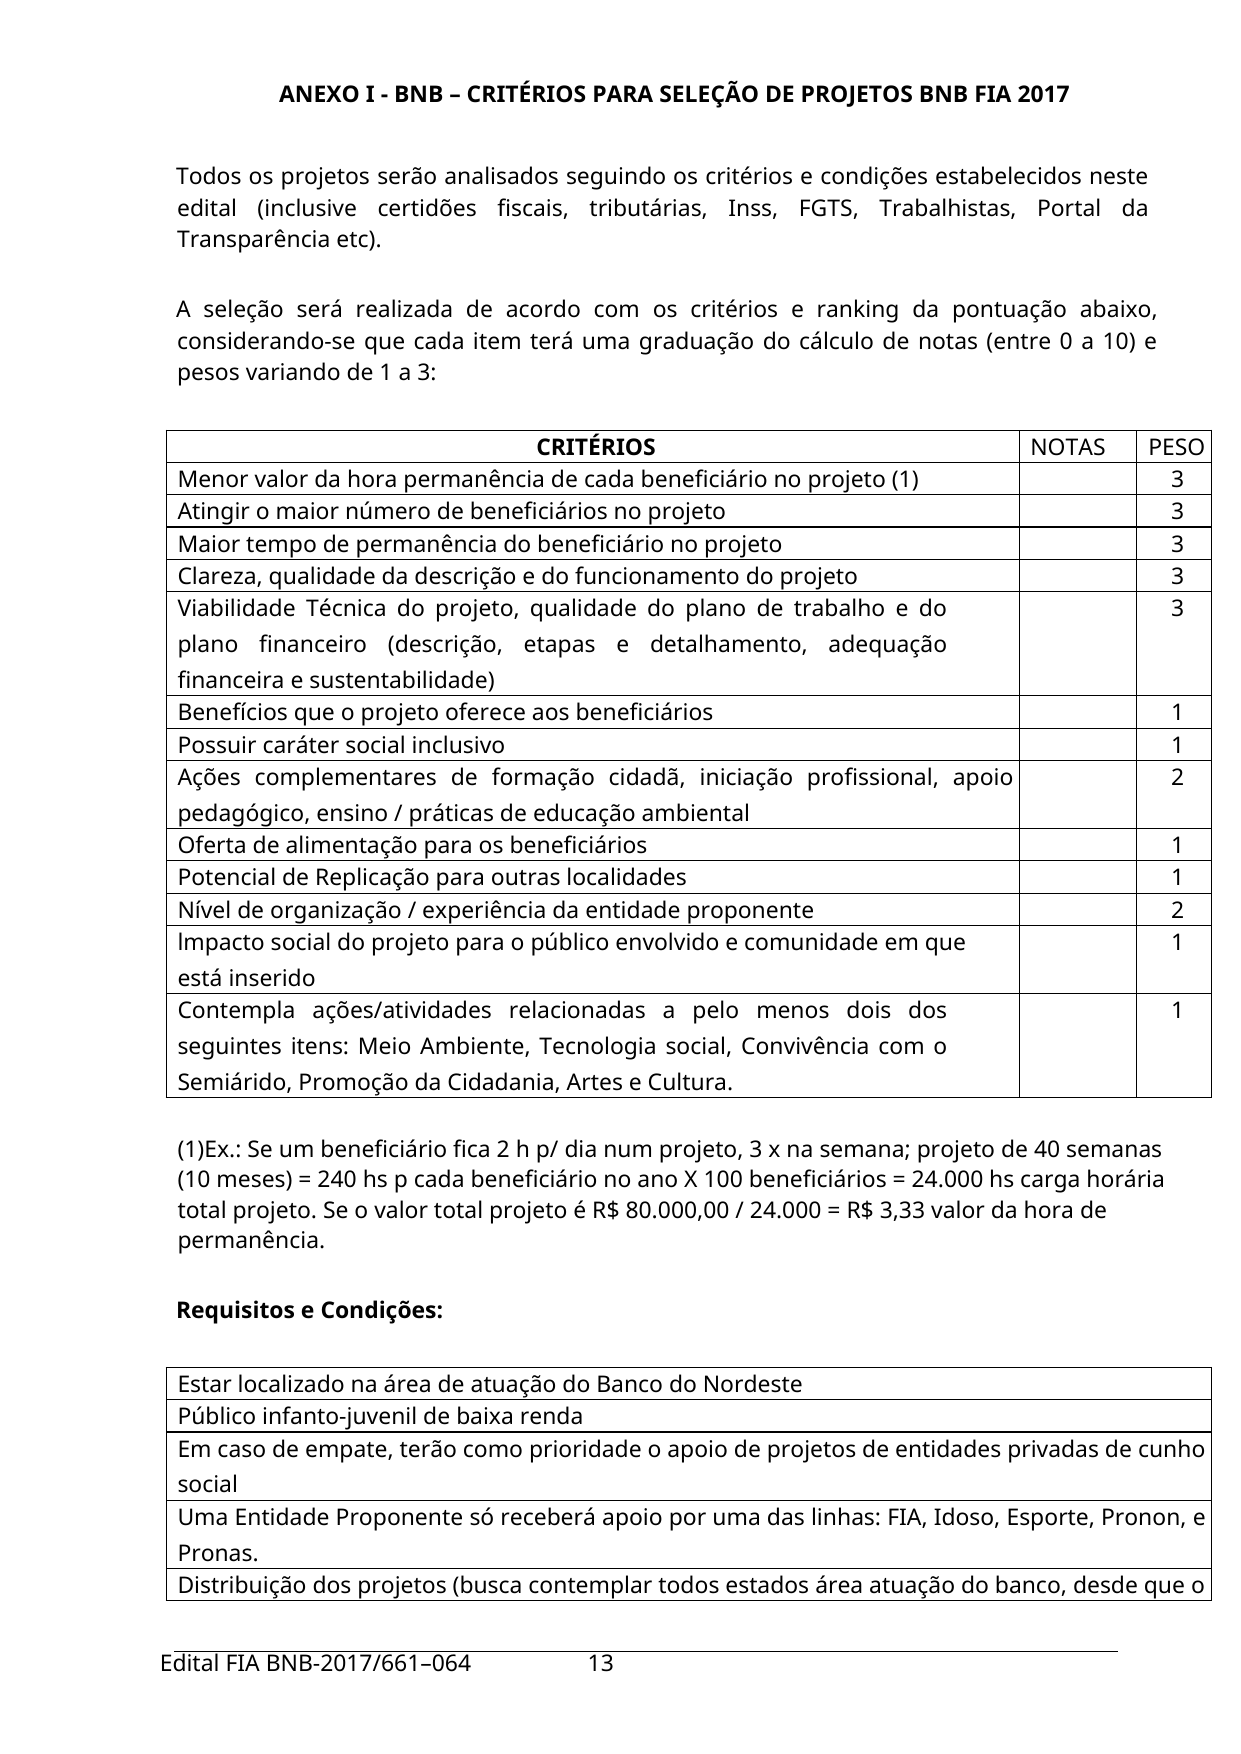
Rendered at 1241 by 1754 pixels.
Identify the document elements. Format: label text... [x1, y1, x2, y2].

table_cell [1020, 829, 1136, 860]
table_cell [1020, 894, 1136, 925]
table_cell 2 [1137, 894, 1211, 925]
table_cell lmpacto social do projeto para o público envolvido e comunidade em que está inserido [167, 926, 1019, 993]
table_header PESO [1137, 431, 1211, 462]
table_cell Nível de organização / experiência da entidade proponente [167, 894, 1019, 925]
table_cell [1020, 560, 1136, 591]
text ANEXO I - BNB – CRITÉRIOS PARA SELEÇÃO DE PROJETOS BNB FIA 2017 [159, 78, 1190, 109]
table_cell [1020, 926, 1136, 993]
table_cell Atingir o maior número de beneficiários no projeto [167, 495, 1019, 526]
table_cell Distribuição dos projetos (busca contemplar todos estados área atuação do banco, desde que o [167, 1569, 1211, 1600]
table_cell Possuir caráter social inclusivo [167, 729, 1019, 760]
table_header CRITÉRIOS [167, 431, 1019, 462]
table_cell [1020, 994, 1136, 1097]
table_cell [1020, 528, 1136, 559]
table_cell [1020, 729, 1136, 760]
table_cell Público infanto-juvenil de baixa renda [167, 1400, 1211, 1431]
table_cell Ações complementares de formação cidadã, iniciação profissional, apoio pedagógico, ensino / práticas de educação ambiental [167, 761, 1019, 828]
table_cell 1 [1137, 696, 1211, 727]
table_cell 1 [1137, 829, 1211, 860]
table_cell 1 [1137, 729, 1211, 760]
table_cell [1020, 463, 1136, 494]
table_cell [1020, 592, 1136, 695]
table_cell [1020, 696, 1136, 727]
table_cell [1020, 861, 1136, 893]
table_cell 2 [1137, 761, 1211, 828]
table_cell [1020, 761, 1136, 828]
table_header Estar localizado na área de atuação do Banco do Nordeste [167, 1368, 1211, 1399]
table_cell 3 [1137, 495, 1211, 526]
table_cell Contempla ações/atividades relacionadas a pelo menos dois dos seguintes itens: Meio Ambiente, Tecnologia social, Convivência com o Semiárido, Promoção da Cidadania, Artes e Cultura. [167, 994, 1019, 1097]
table_cell 3 [1137, 463, 1211, 494]
table_header NOTAS [1020, 431, 1136, 462]
table_cell 1 [1137, 861, 1211, 893]
table_cell 1 [1137, 926, 1211, 993]
table_cell 3 [1137, 528, 1211, 559]
table_cell Menor valor da hora permanência de cada beneficiário no projeto (1) [167, 463, 1019, 494]
table_cell [1020, 495, 1136, 526]
table_cell Em caso de empate, terão como prioridade o apoio de projetos de entidades privadas de cunho social [167, 1433, 1211, 1500]
table_cell Clareza, qualidade da descrição e do funcionamento do projeto [167, 560, 1019, 591]
text (1)Ex.: Se um beneficiário fica 2 h p/ dia num projeto, 3 x na semana; projeto de 40 semanas (10 meses) = 240 hs p cada beneficiário no ano X 100 beneficiários = 24.000 hs carga horária total projeto. Se o valor total projeto é R$ 80.000,00 / 24.000 = R$ 3,33 valor da hora de permanência. [177, 1133, 1177, 1256]
table_cell 3 [1137, 592, 1211, 695]
table_cell Potencial de Replicação para outras localidades [167, 861, 1019, 893]
table_cell Maior tempo de permanência do beneficiário no projeto [167, 528, 1019, 559]
table_cell 3 [1137, 560, 1211, 591]
table_cell Benefícios que o projeto oferece aos beneficiários [167, 696, 1019, 727]
table_cell Uma Entidade Proponente só receberá apoio por uma das linhas: FIA, Idoso, Esporte, Pronon, e Pronas. [167, 1501, 1211, 1568]
text A seleção será realizada de acordo com os critérios e ranking da pontuação abaixo, considerando-se que cada item terá uma graduação do cálculo de notas (entre 0 a 10) e pesos variando de 1 a 3: [176, 293, 1159, 388]
text Todos os projetos serão analisados seguindo os critérios e condições estabelecidos neste edital (inclusive certidões fiscais, tributárias, Inss, FGTS, Trabalhistas, Portal da Transparência etc). [176, 160, 1150, 254]
table_cell Oferta de alimentação para os beneficiários [167, 829, 1019, 860]
table_cell 1 [1137, 994, 1211, 1097]
subtitle Requisitos e Condições: [176, 1294, 1190, 1325]
table_cell Viabilidade Técnica do projeto, qualidade do plano de trabalho e do plano financeiro (descrição, etapas e detalhamento, adequação financeira e sustentabilidade) [167, 592, 1019, 695]
